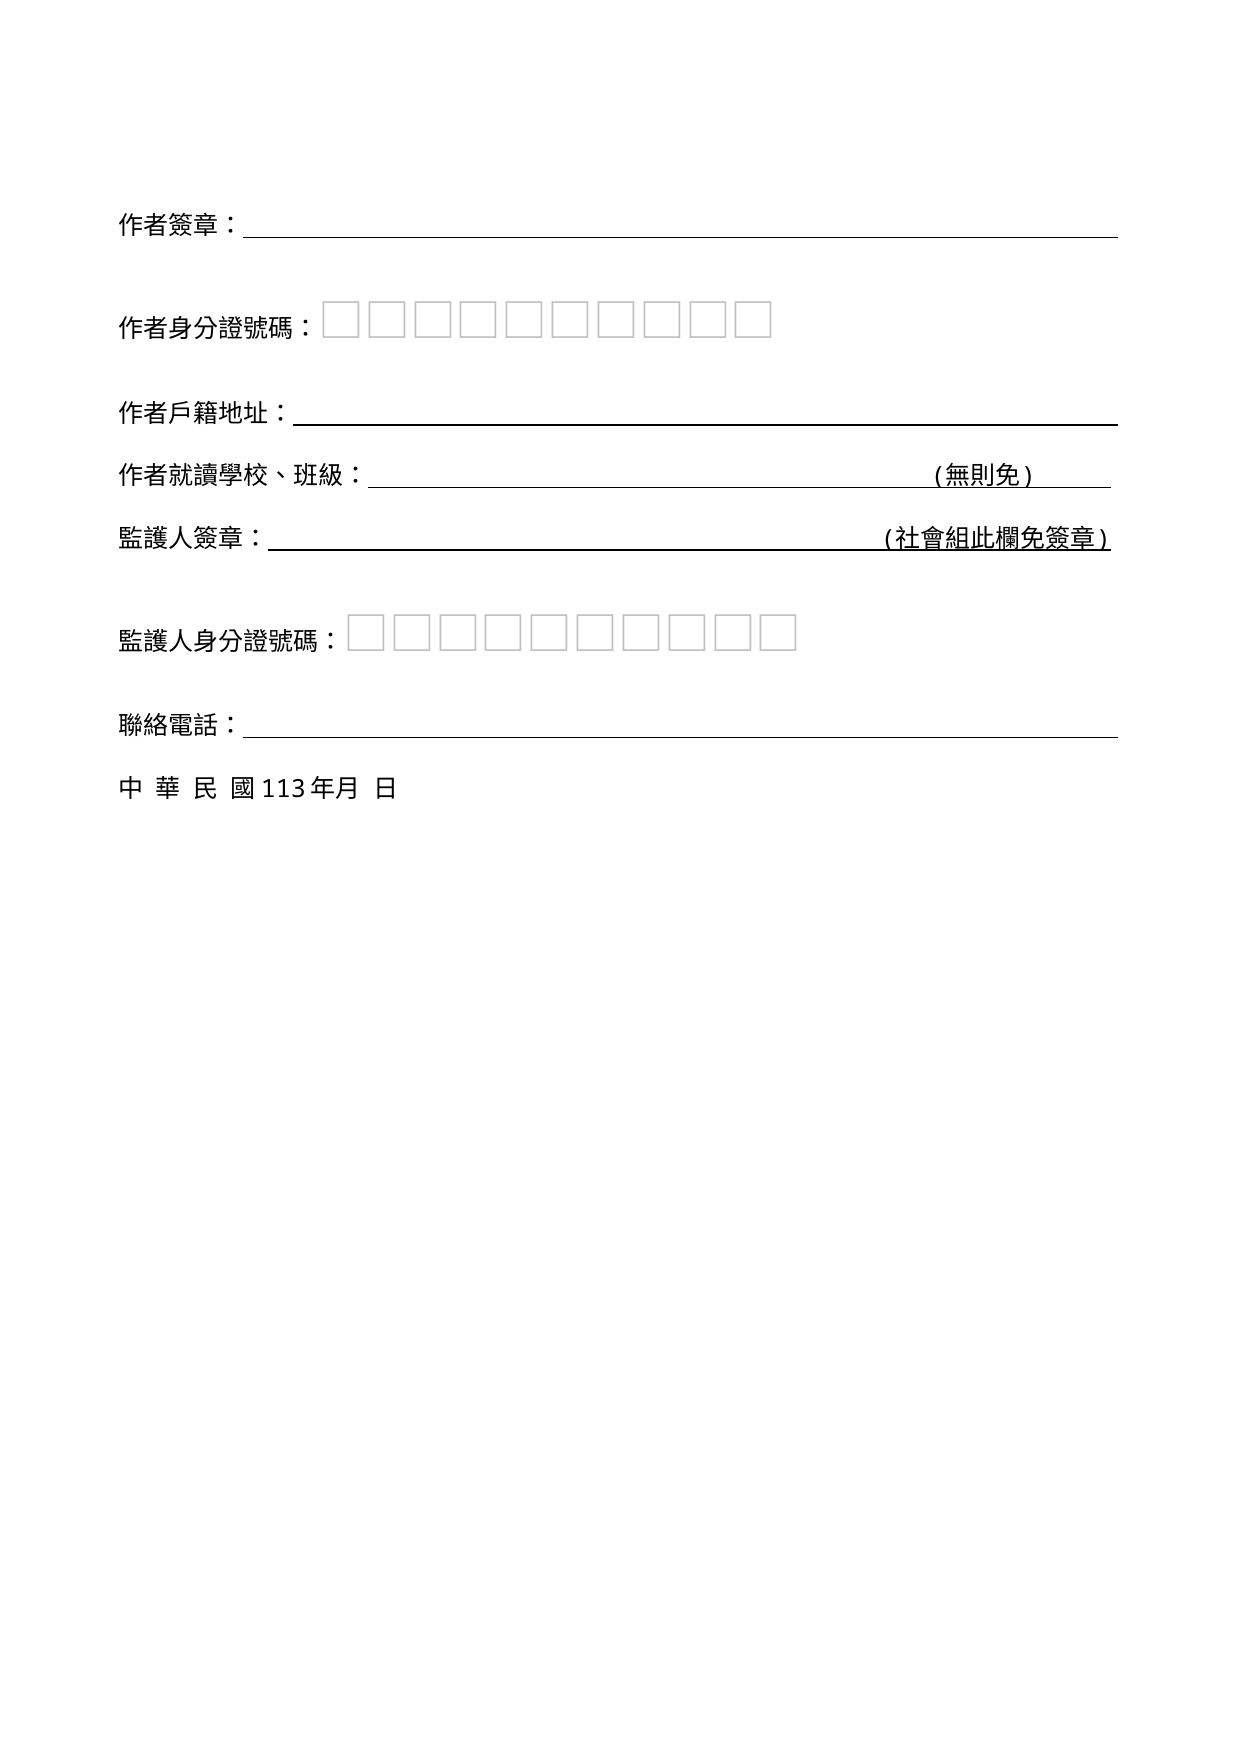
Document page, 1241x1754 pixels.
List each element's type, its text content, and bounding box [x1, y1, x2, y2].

text 作者戶籍地址： [118, 369, 1122, 432]
text 作者簽章： [118, 182, 1122, 244]
text 監護人簽章： (社會組此欄免簽章) [118, 494, 1122, 557]
text 中 華 民 國113年月 日 [118, 744, 1122, 807]
text 聯絡電話： [118, 682, 1122, 744]
text 監護人身分證號碼：□□□□□□□□□□ [118, 557, 1122, 682]
text 作者身分證號碼：□□□□□□□□□□ [118, 244, 1122, 369]
text 作者就讀學校、班級： (無則免) [118, 432, 1122, 494]
